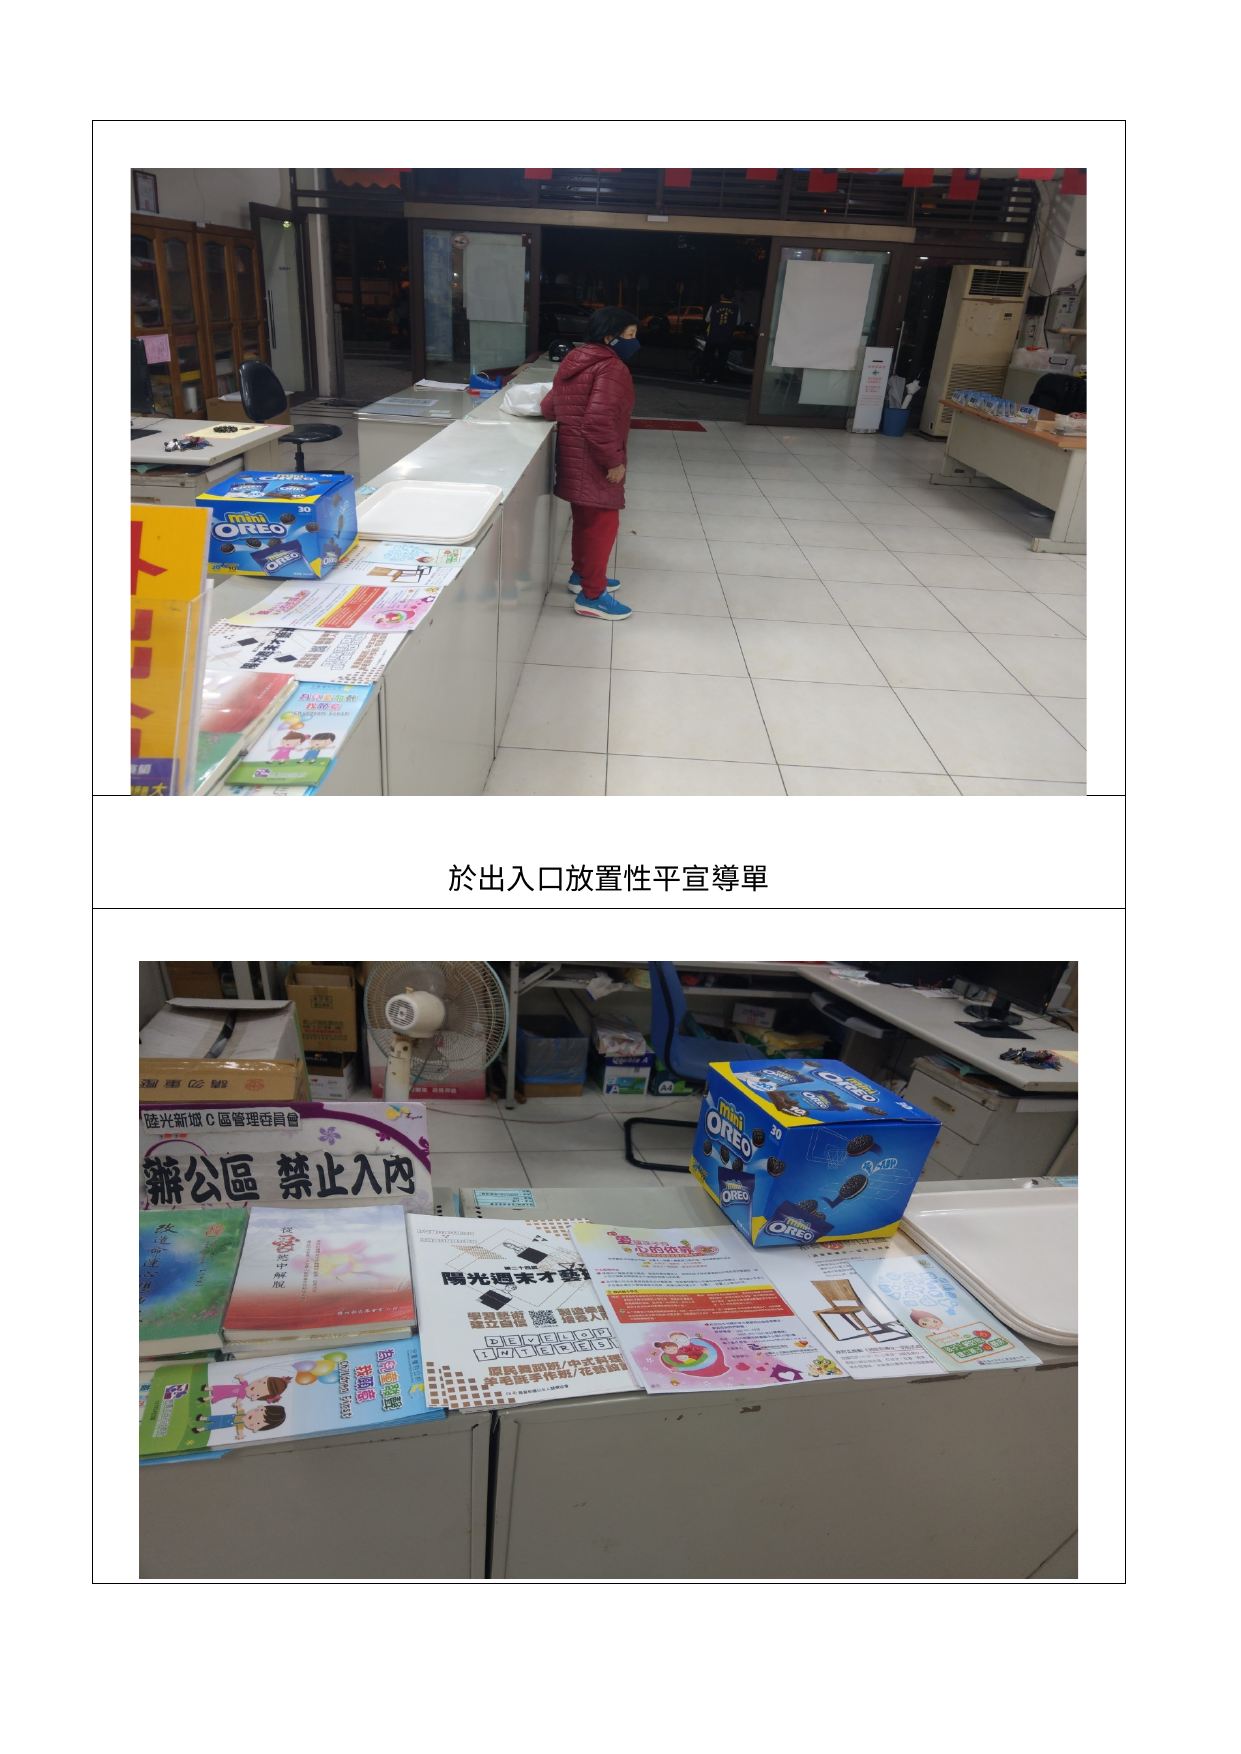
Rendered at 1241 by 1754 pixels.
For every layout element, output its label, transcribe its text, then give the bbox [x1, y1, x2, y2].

table_cell [93, 909, 1125, 1583]
picture [130, 168, 1087, 796]
table_cell 於出入口放置性平宣導單 [93, 796, 1125, 908]
picture [139, 961, 1079, 1579]
table_cell [93, 121, 1125, 795]
